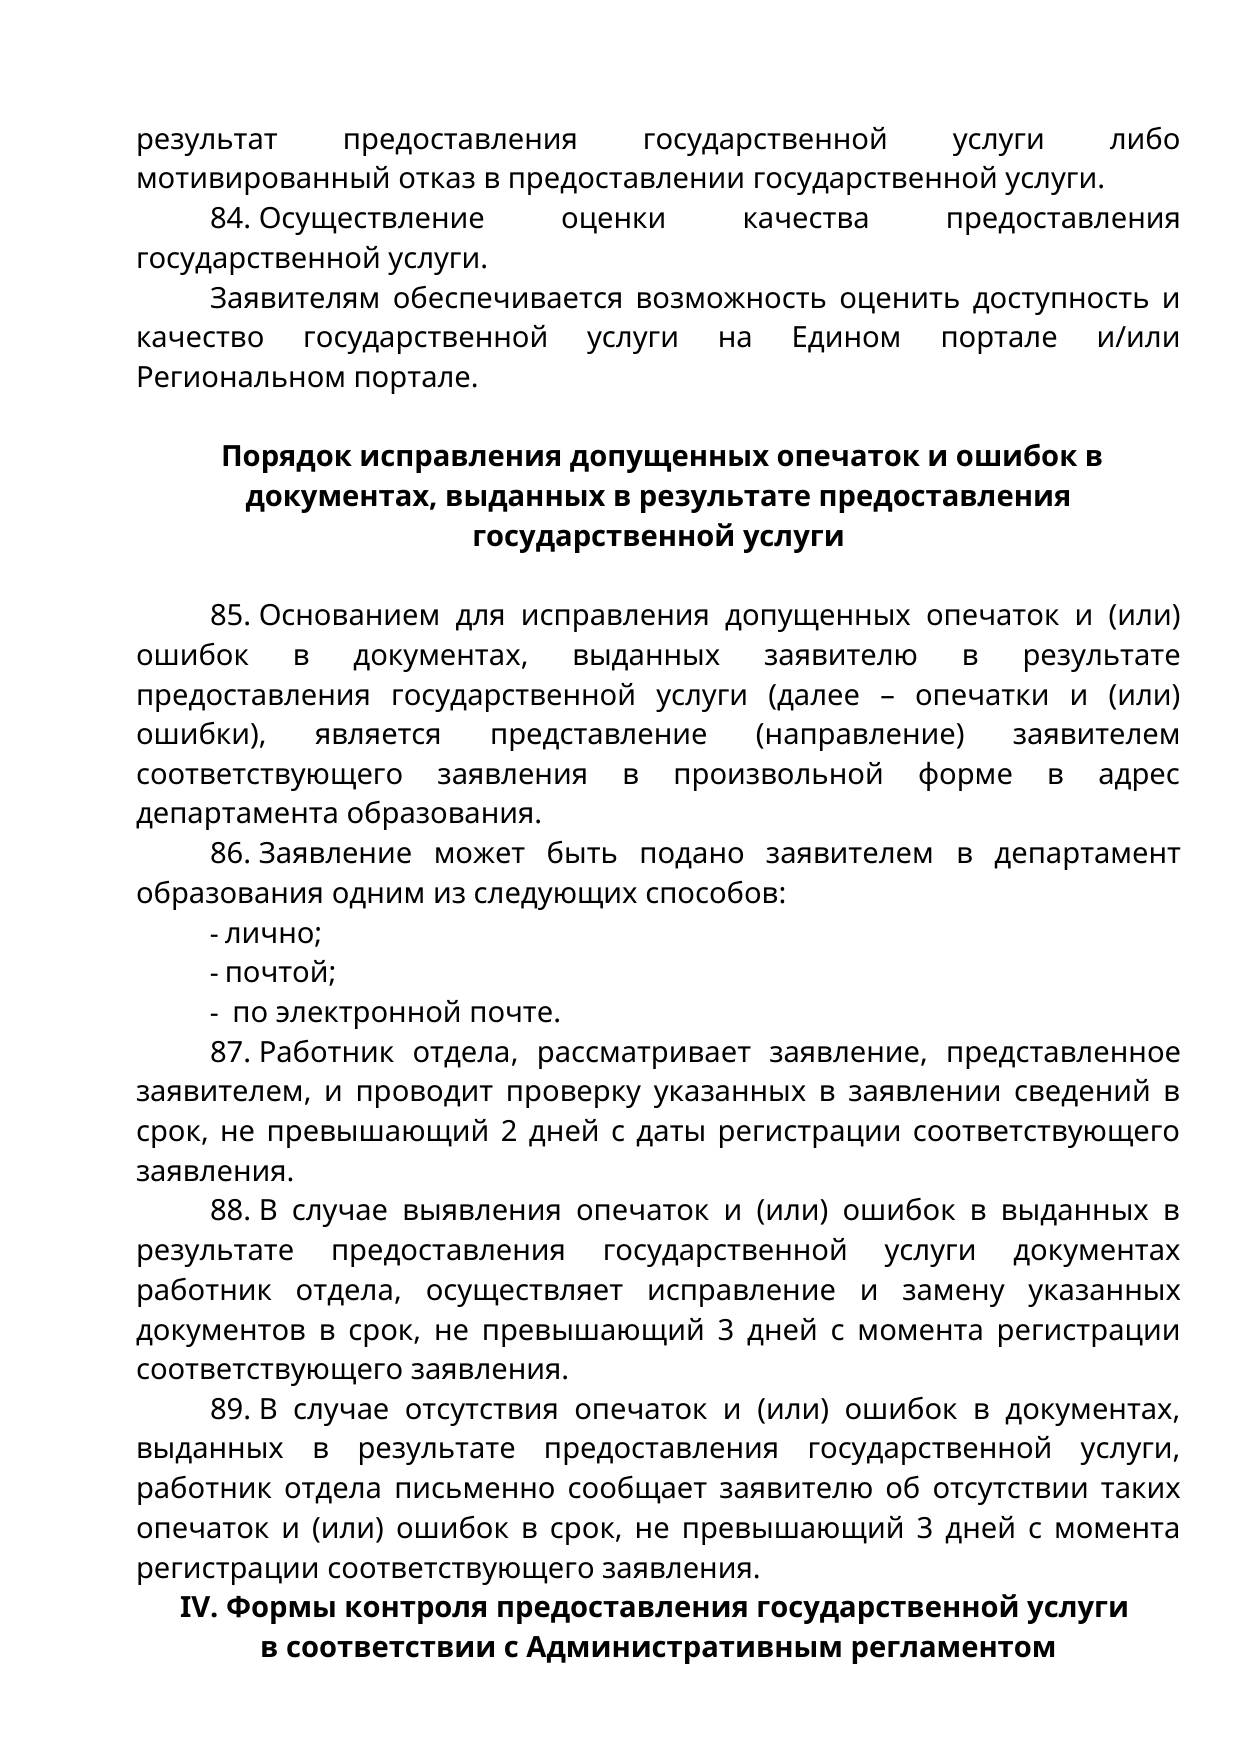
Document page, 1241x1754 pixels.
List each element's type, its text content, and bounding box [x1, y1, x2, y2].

list по электронной почте. [136, 991, 1181, 1031]
list лично; [136, 912, 1181, 952]
text в соответствии с Административным регламентом [136, 1626, 1181, 1666]
text Заявителям обеспечивается возможность оценить доступность и качество государственной услуги на Едином портале и/или Региональном портале. [136, 277, 1181, 396]
text 89. В случае отсутствия опечаток и (или) ошибок в документах, выданных в результате предоставления государственной услуги, работник отдела письменно сообщает заявителю об отсутствии таких опечаток и (или) ошибок в срок, не превышающий 3 дней с момента регистрации соответствующего заявления. [136, 1388, 1181, 1587]
text 88. В случае выявления опечаток и (или) ошибок в выданных в результате предоставления государственной услуги документах работник отдела, осуществляет исправление и замену указанных документов в срок, не превышающий 3 дней с момента регистрации соответствующего заявления. [136, 1190, 1181, 1388]
text Порядок исправления допущенных опечаток и ошибок в документах, выданных в результате предоставления государственной услуги [136, 436, 1181, 555]
text 87. Работник отдела, рассматривает заявление, представленное заявителем, и проводит проверку указанных в заявлении сведений в срок, не превышающий 2 дней с даты регистрации соответствующего заявления. [136, 1031, 1181, 1190]
list почтой; [136, 952, 1181, 991]
text результат предоставления государственной услуги либо мотивированный отказ в предоставлении государственной услуги. [136, 118, 1181, 197]
text 85. Основанием для исправления допущенных опечаток и (или) ошибок в документах, выданных заявителю в результате предоставления государственной услуги (далее – опечатки и (или) ошибки), является представление (направление) заявителем соответствующего заявления в произвольной форме в адрес департамента образования. [136, 594, 1181, 832]
text 84. Осуществление оценки качества предоставления государственной услуги. [136, 197, 1181, 277]
text 86. Заявление может быть подано заявителем в департамент образования одним из следующих способов: [136, 832, 1181, 912]
text IV. Формы контроля предоставления государственной услуги [136, 1587, 1181, 1626]
